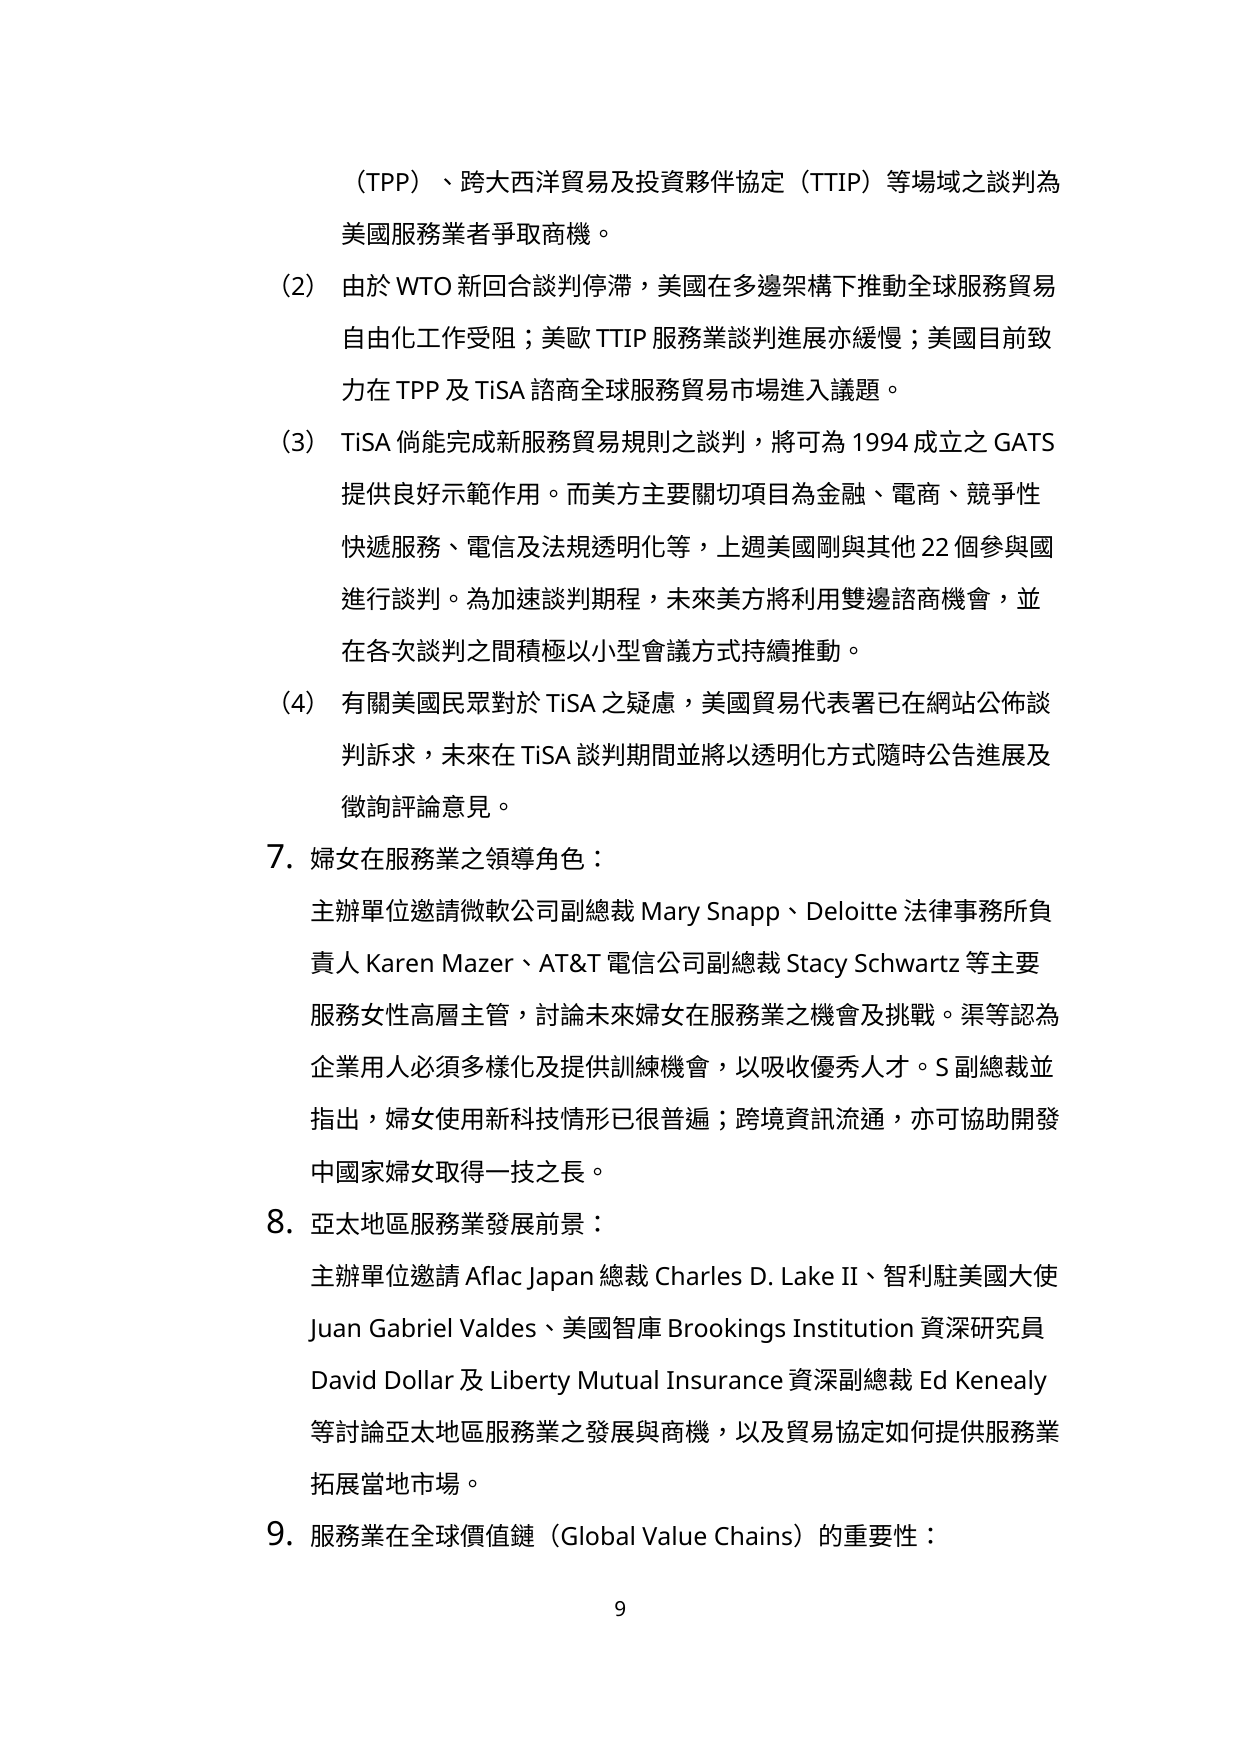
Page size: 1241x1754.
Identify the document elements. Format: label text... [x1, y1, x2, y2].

list 有關美國民眾對於TiSA之疑慮，美國貿易代表署已在網站公佈談判訴求，未來在TiSA談判期間並將以透明化方式隨時公告進展及徵詢評論意見。 [266, 671, 1063, 827]
list 婦女在服務業之領導角色： [266, 827, 1063, 879]
list 服務業在全球價值鏈（Global Value Chains）的重要性： [266, 1504, 1063, 1556]
list 亞太地區服務業發展前景： [266, 1191, 1063, 1243]
list （TPP）、跨大西洋貿易及投資夥伴協定（TTIP）等場域之談判為美國服務業者爭取商機。 [266, 150, 1063, 254]
text 主辦單位邀請Aflac Japan總裁Charles D. Lake II、智利駐美國大使Juan Gabriel Valdes、美國智庫Brookings Institution資深研究員David Dollar及Liberty Mutual Insurance資深副總裁Ed Kenealy等討論亞太地區服務業之發展與商機，以及貿易協定如何提供服務業拓展當地市場。 [310, 1243, 1063, 1504]
text 主辦單位邀請微軟公司副總裁Mary Snapp、Deloitte法律事務所負責人Karen Mazer、AT&T電信公司副總裁Stacy Schwartz等主要服務女性高層主管，討論未來婦女在服務業之機會及挑戰。渠等認為企業用人必須多樣化及提供訓練機會，以吸收優秀人才。S副總裁並指出，婦女使用新科技情形已很普遍；跨境資訊流通，亦可協助開發中國家婦女取得一技之長。 [310, 879, 1063, 1191]
list 由於WTO新回合談判停滯，美國在多邊架構下推動全球服務貿易自由化工作受阻；美歐TTIP服務業談判進展亦緩慢；美國目前致力在TPP及TiSA諮商全球服務貿易市場進入議題。 [266, 254, 1063, 410]
list TiSA倘能完成新服務貿易規則之談判，將可為1994成立之GATS提供良好示範作用。而美方主要關切項目為金融、電商、競爭性快遞服務、電信及法規透明化等，上週美國剛與其他22個參與國進行談判。為加速談判期程，未來美方將利用雙邊諮商機會，並在各次談判之間積極以小型會議方式持續推動。 [266, 410, 1063, 671]
